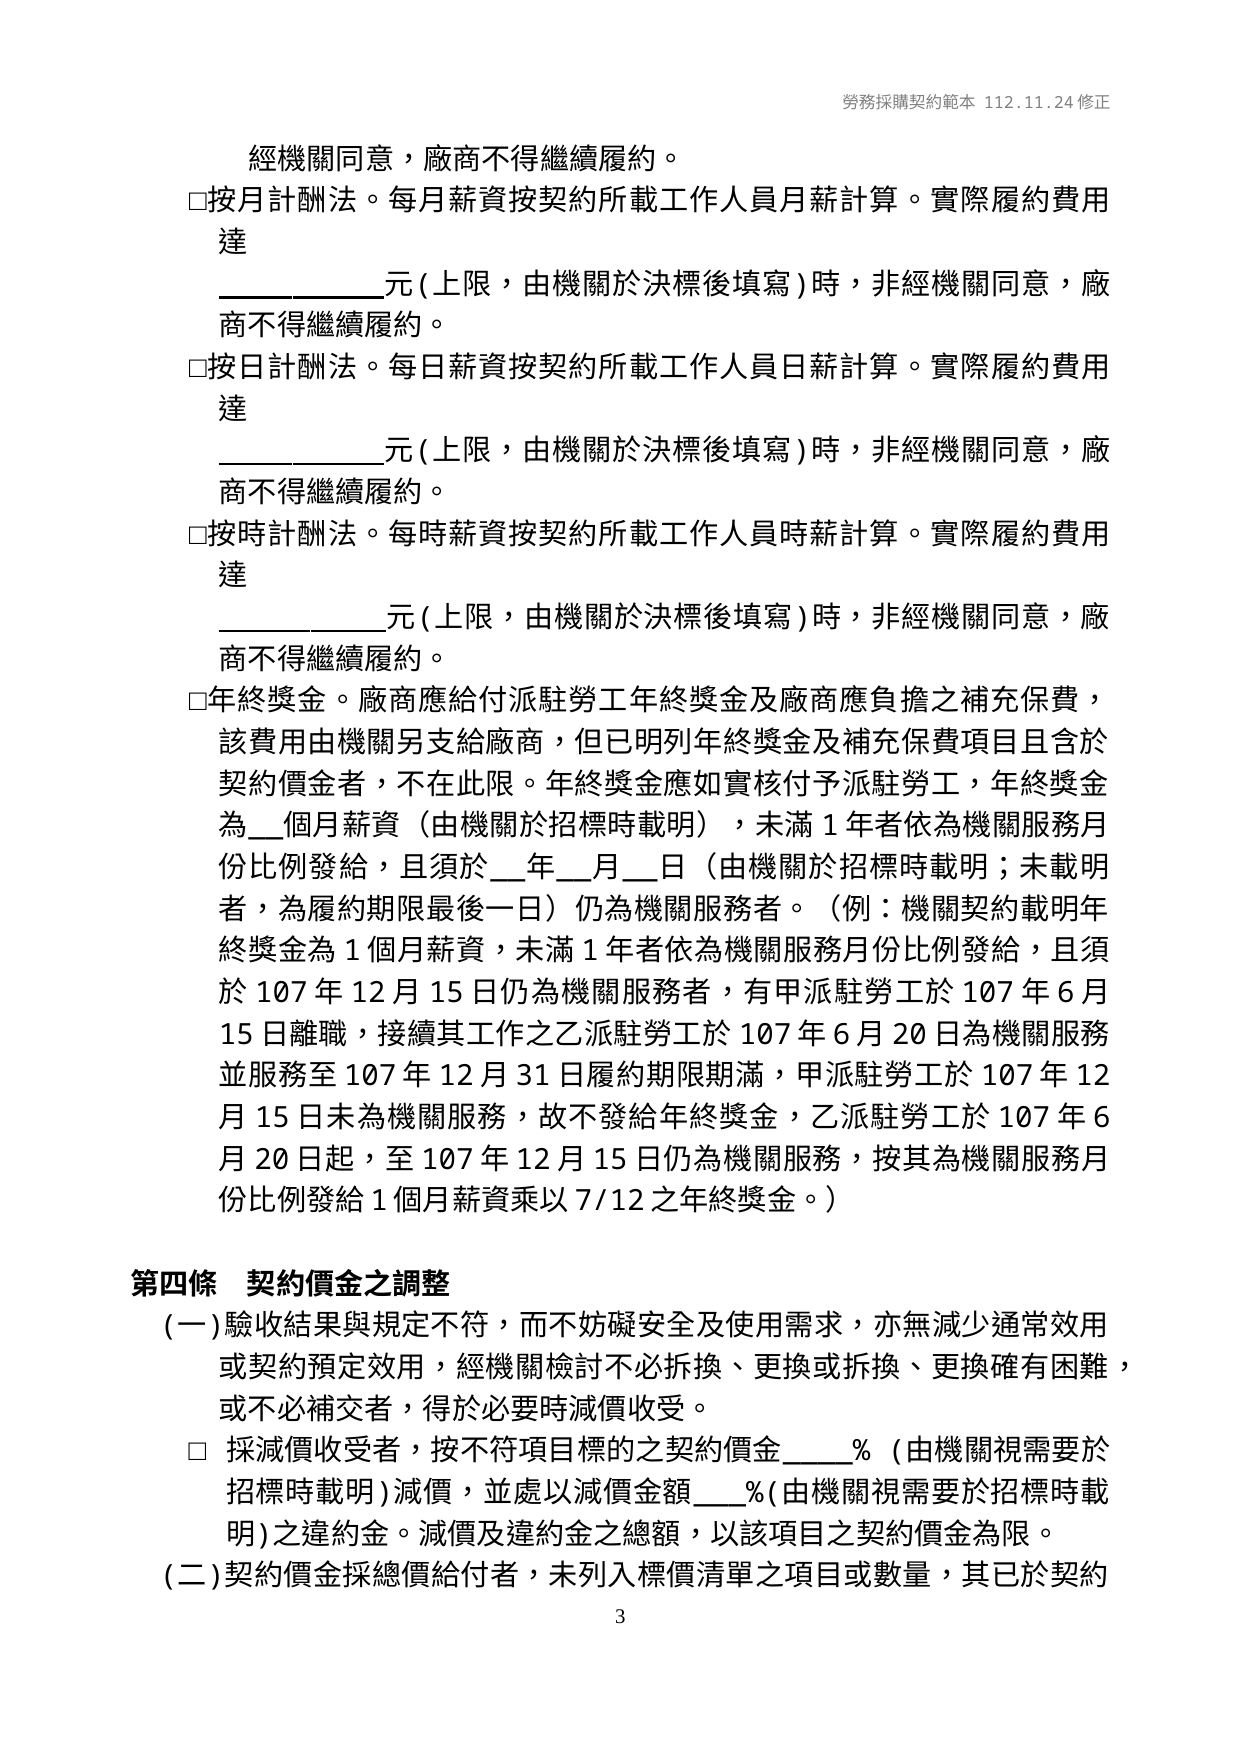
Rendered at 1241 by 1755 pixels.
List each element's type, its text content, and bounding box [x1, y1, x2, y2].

text (一)驗收結果與規定不符，而不妨礙安全及使用需求，亦無減少通常效用或契約預定效用，經機關檢討不必拆換、更換或拆換、更換確有困難，或不必補交者，得於必要時減價收受。 [159, 1302, 1110, 1427]
text □按時計酬法。每時薪資按契約所載工作人員時薪計算。實際履約費用達 [189, 511, 1110, 594]
text □按月計酬法。每月薪資按契約所載工作人員月薪計算。實際履約費用達 [189, 177, 1110, 261]
text □按日計酬法。每日薪資按契約所載工作人員日薪計算。實際履約費用達 [189, 344, 1110, 427]
text 元(上限，由機關於決標後填寫)時，非經機關同意，廠商不得繼續履約。 [218, 594, 1110, 677]
text 經機關同意，廠商不得繼續履約。 [218, 136, 1104, 177]
text (二)契約價金採總價給付者，未列入標價清單之項目或數量，其已於契約 [159, 1552, 1110, 1594]
text 元(上限，由機關於決標後填寫)時，非經機關同意，廠商不得繼續履約。 [218, 261, 1110, 344]
list 採減價收受者，按不符項目標的之契約價金____% (由機關視需要於招標時載明)減價，並處以減價金額___%(由機關視需要於招標時載明)之違約金。減價及違約金之總額，以該項目之契約價金為限。 [188, 1427, 1110, 1552]
text 第四條 契約價金之調整 [130, 1261, 1110, 1302]
text □年終獎金。廠商應給付派駐勞工年終獎金及廠商應負擔之補充保費，該費用由機關另支給廠商，但已明列年終獎金及補充保費項目且含於契約價金者，不在此限。年終獎金應如實核付予派駐勞工，年終獎金為__個月薪資（由機關於招標時載明），未滿1年者依為機關服務月份比例發給，且須於__年__月__日（由機關於招標時載明；未載明者，為履約期限最後一日）仍為機關服務者。（例：機關契約載明年終獎金為1個月薪資，未滿1年者依為機關服務月份比例發給，且須於107年12月15日仍為機關服務者，有甲派駐勞工於107年6月15日離職，接續其工作之乙派駐勞工於107年6月20日為機關服務並服務至107年12月31日履約期限期滿，甲派駐勞工於107年12月15日未為機關服務，故不發給年終獎金，乙派駐勞工於107年6月20日起，至107年12月15日仍為機關服務，按其為機關服務月份比例發給1個月薪資乘以7/12之年終獎金。） [189, 677, 1110, 1219]
text 元(上限，由機關於決標後填寫)時，非經機關同意，廠商不得繼續履約。 [218, 427, 1110, 511]
